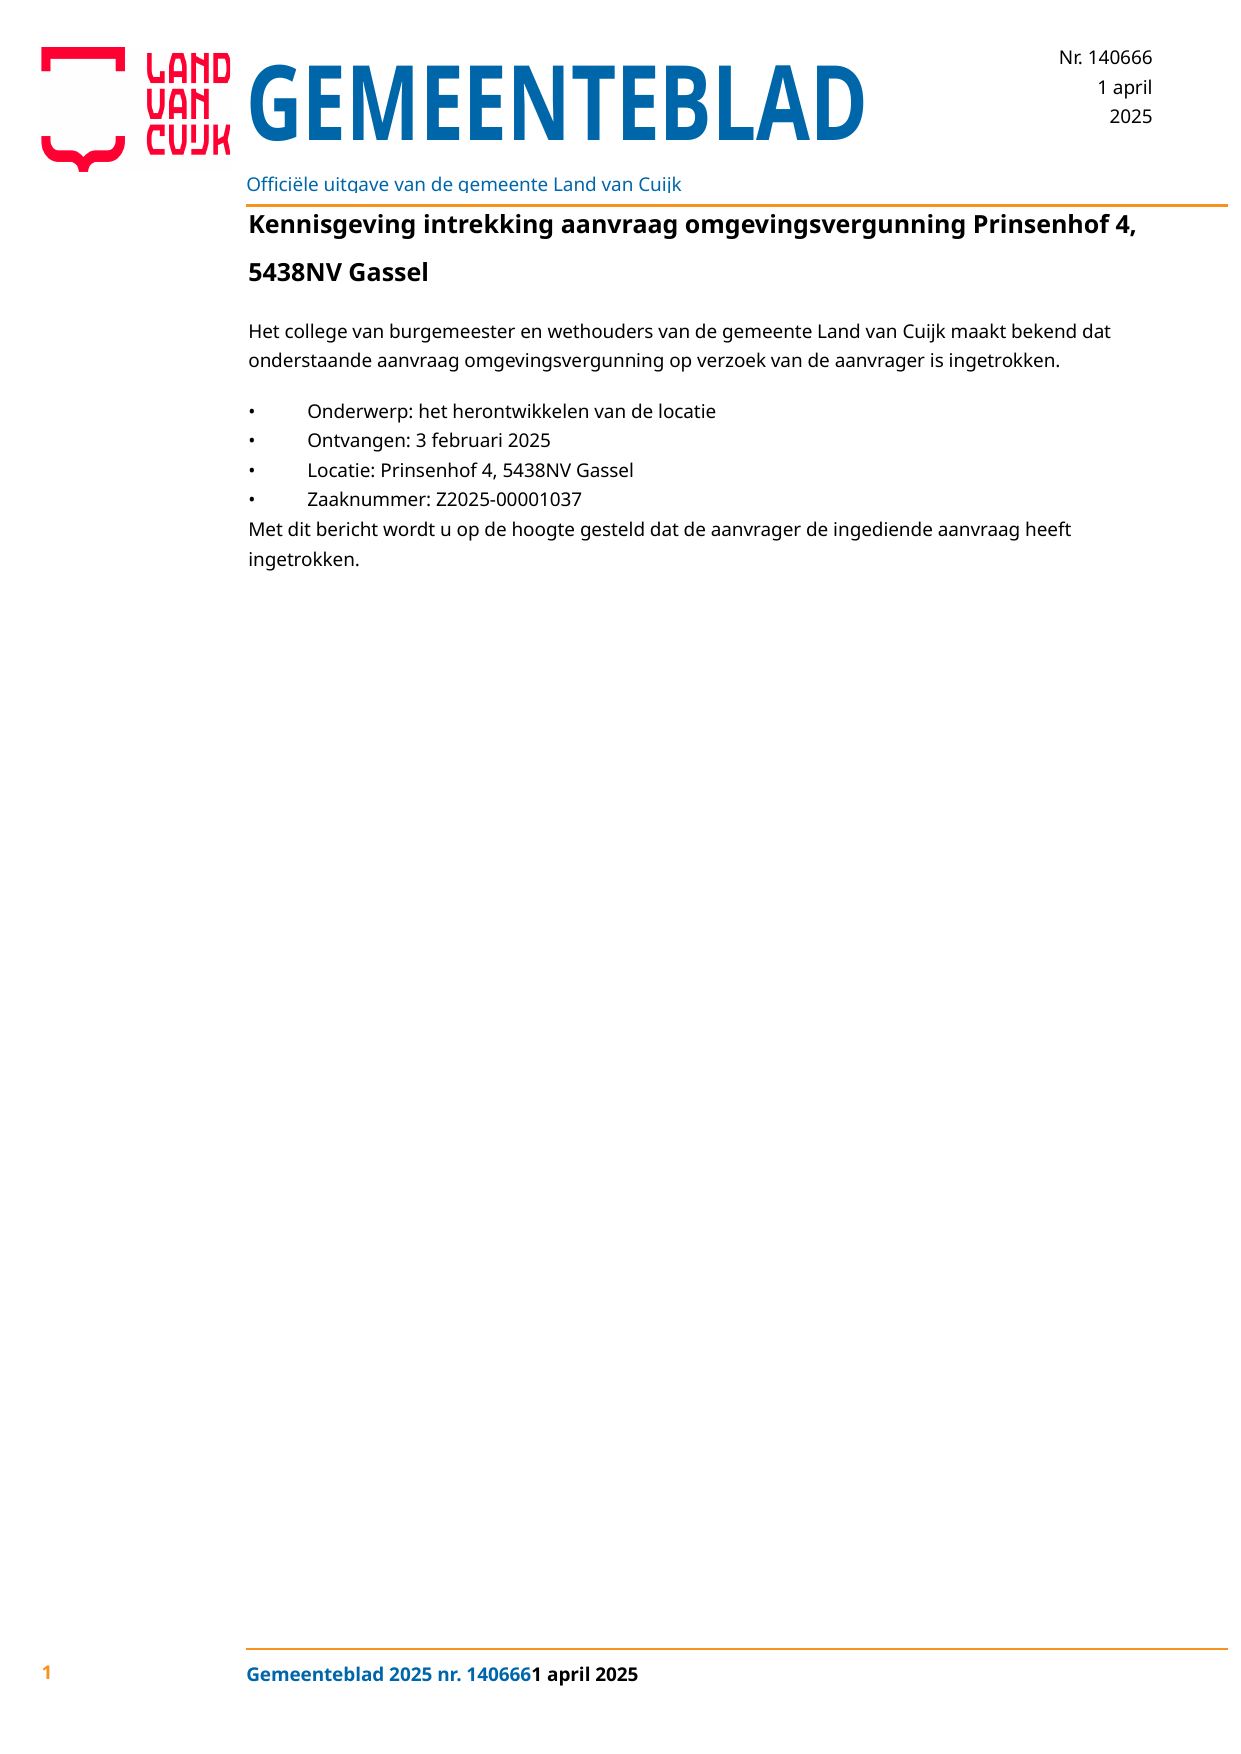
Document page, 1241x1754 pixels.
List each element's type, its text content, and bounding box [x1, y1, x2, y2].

picture [41, 47, 231, 172]
list Ontvangen: 3 februari 2025 [248, 427, 1152, 453]
list Locatie: Prinsenhof 4, 5438NV Gassel [248, 457, 1152, 483]
text Met dit bericht wordt u op de hoogte gesteld dat de aanvrager de ingediende aanvraag heeft ingetrokken. [248, 516, 1152, 572]
list Zaaknummer: Z2025-00001037 [248, 487, 1152, 512]
list Onderwerp: het herontwikkelen van de locatie [248, 398, 1152, 424]
text Kennisgeving intrekking aanvraag omgevingsvergunning Prinsenhof 4, 5438NV Gassel [248, 207, 1152, 288]
text Het college van burgemeester en wethouders van de gemeente Land van Cuijk maakt bekend dat onderstaande aanvraag omgevingsvergunning op verzoek van de aanvrager is ingetrokken. [248, 318, 1152, 373]
